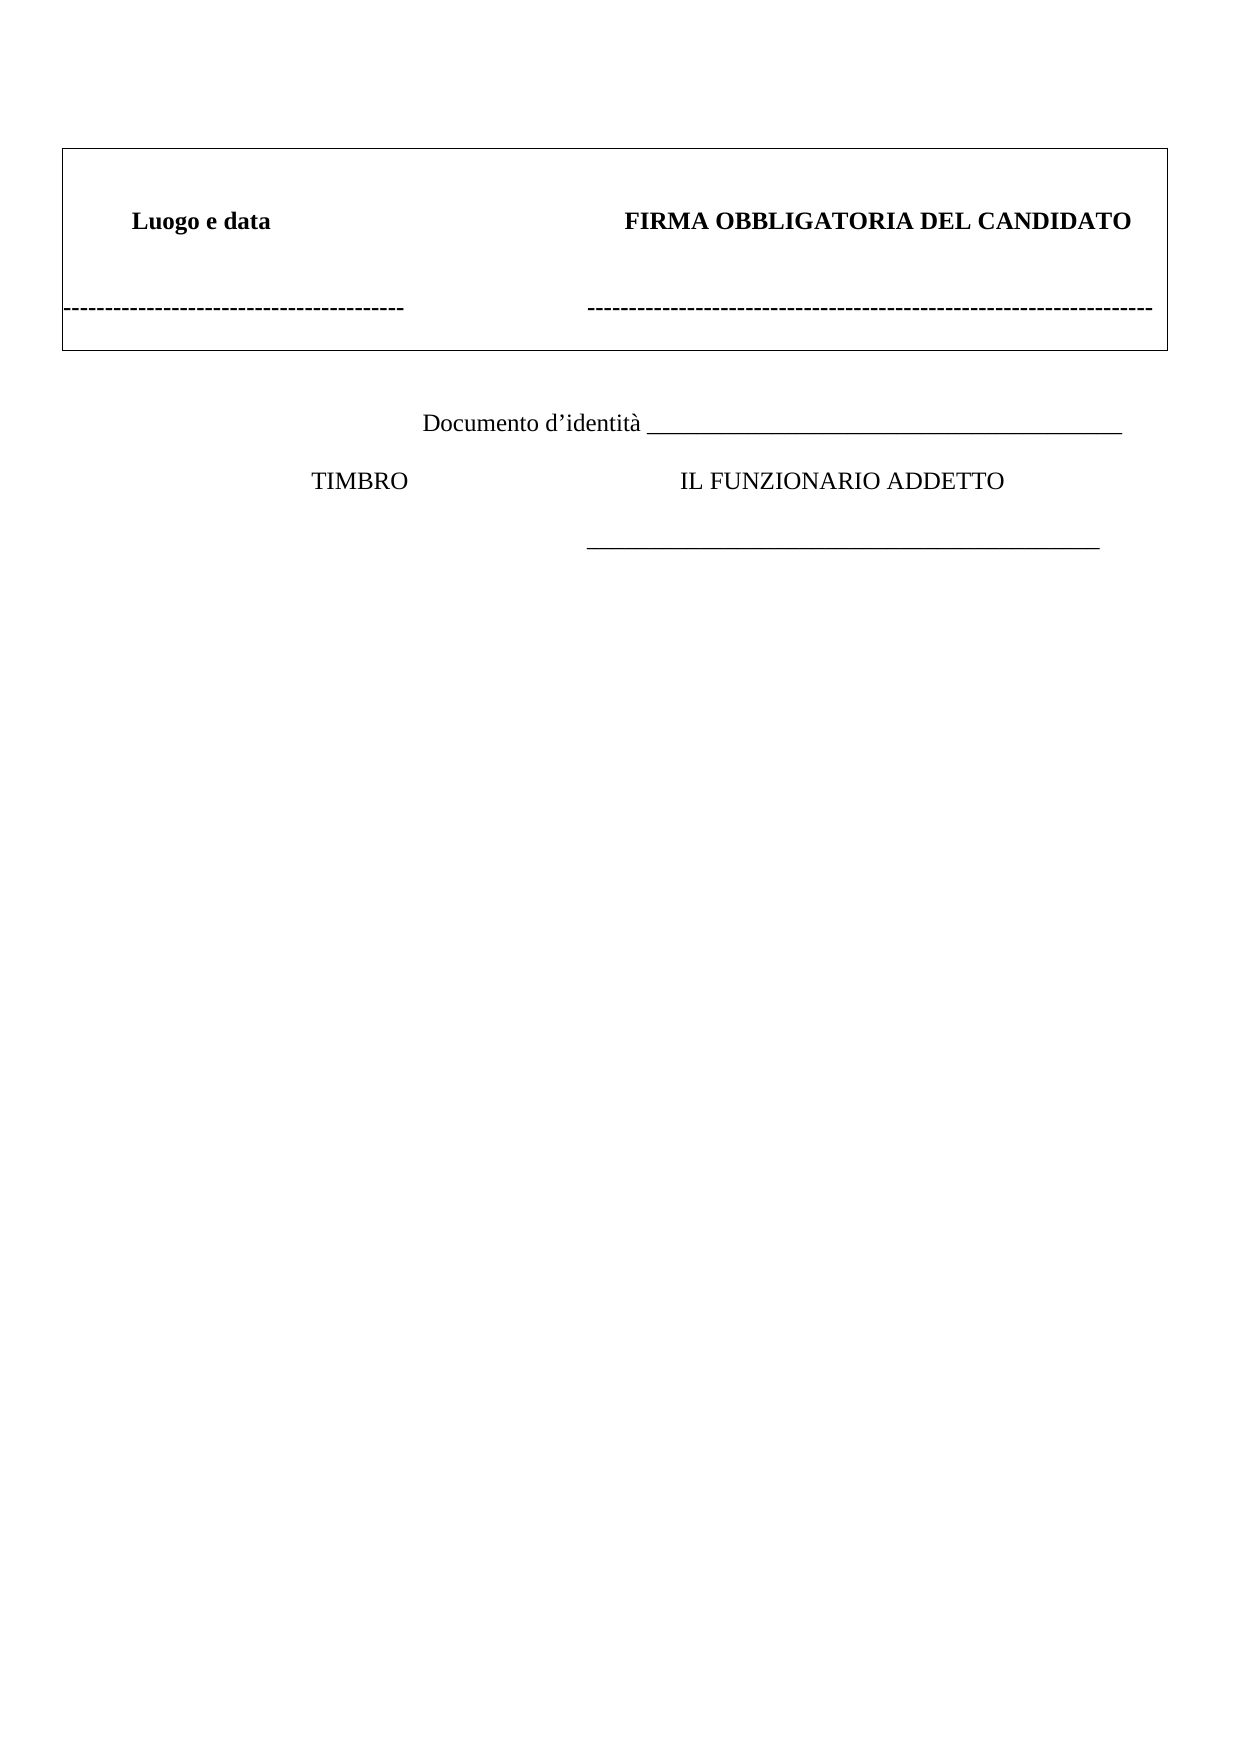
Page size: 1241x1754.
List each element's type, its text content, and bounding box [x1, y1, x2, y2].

text _________________________________________ [587, 523, 1122, 552]
text ----------------------------------------- -------------------------------------------------------------------- [63, 291, 1167, 321]
text Documento d’identità ______________________________________ [118, 408, 1122, 437]
text TIMBRO IL FUNZIONARIO ADDETTO [118, 466, 1122, 495]
text Luogo e data FIRMA OBBLIGATORIA DEL CANDIDATO [63, 205, 1167, 235]
